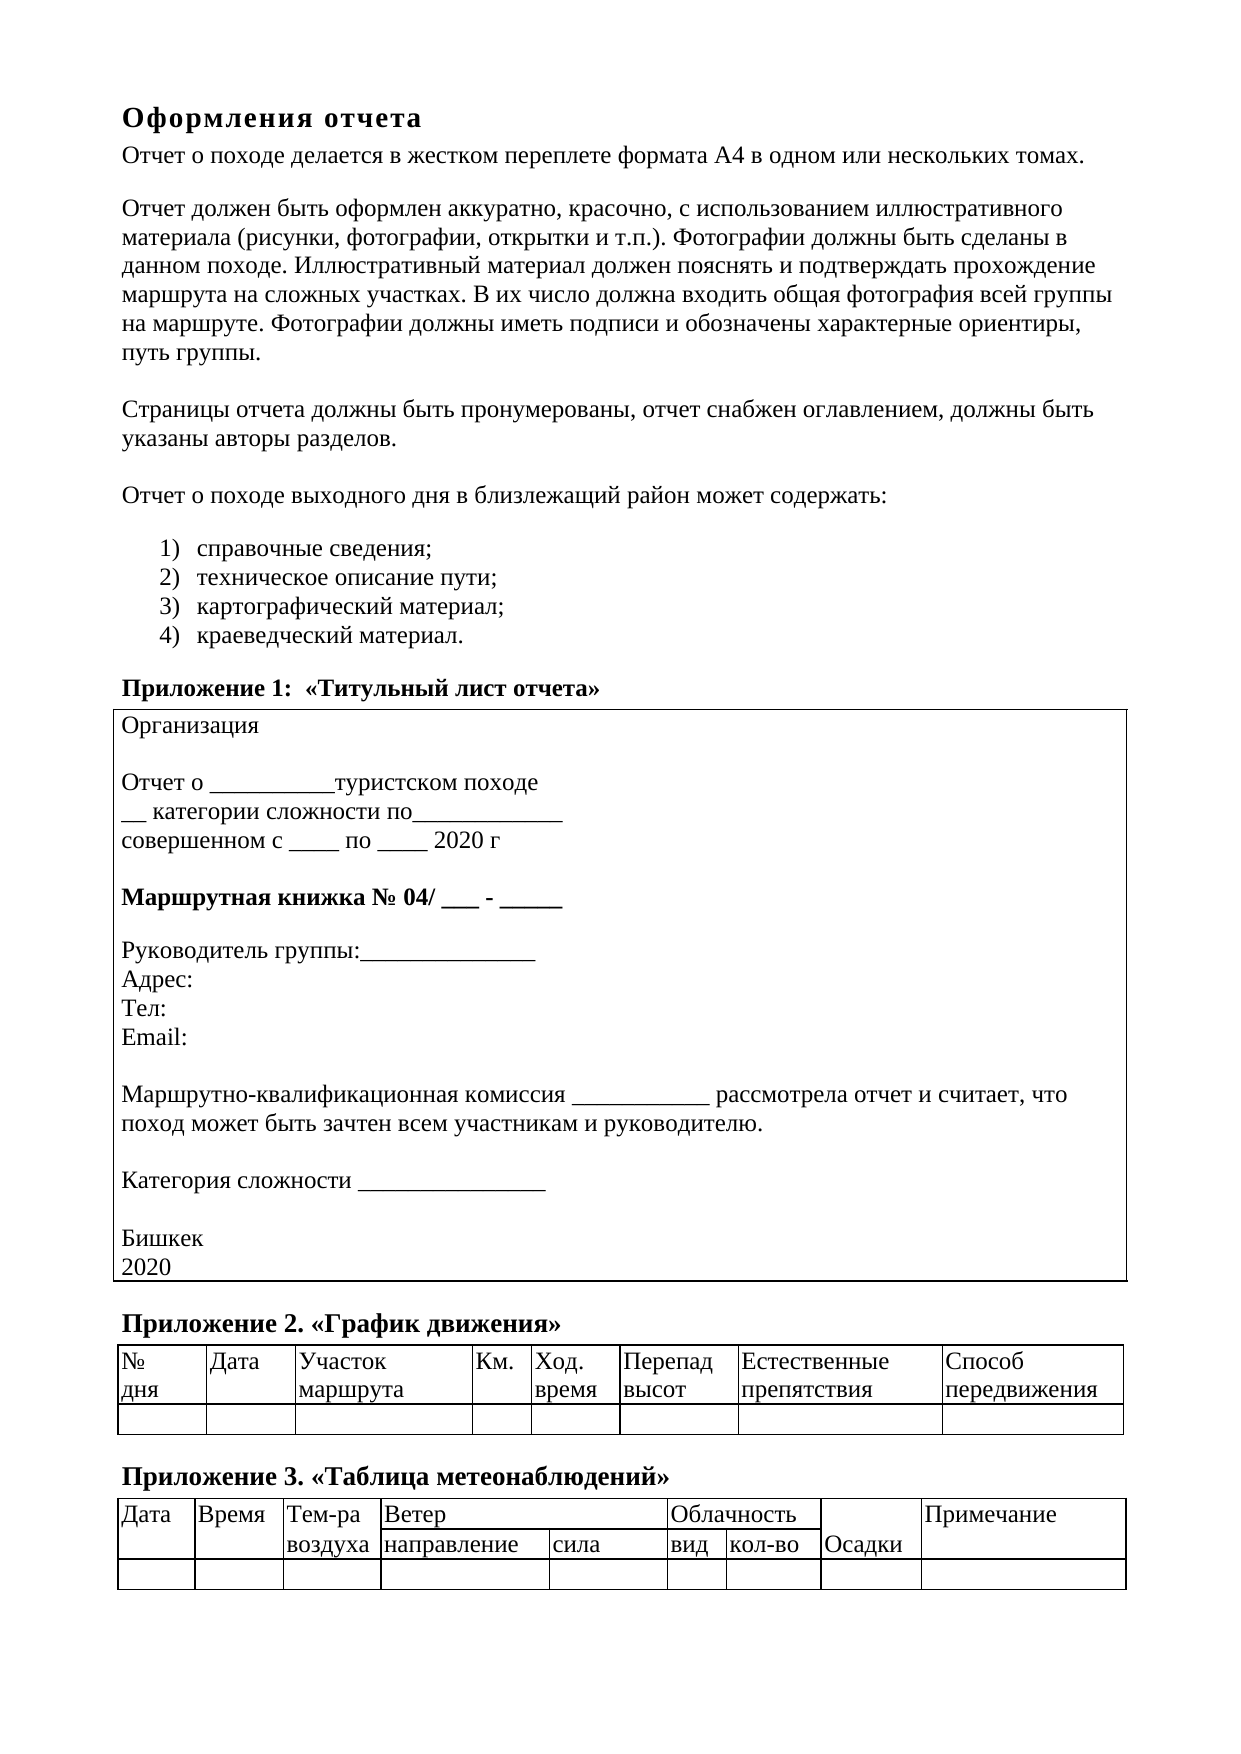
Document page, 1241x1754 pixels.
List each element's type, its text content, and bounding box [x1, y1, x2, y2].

table_cell [822, 1560, 921, 1588]
table_header Примечание [922, 1499, 1125, 1558]
list картографический материал; [159, 591, 1123, 620]
table_cell воздуха [284, 1528, 380, 1558]
table_cell [739, 1405, 942, 1434]
table_cell [727, 1560, 820, 1588]
text Отчет о походе делается в жестком переплете формата А4 в одном или нескольких томах. [122, 140, 1123, 169]
table_cell [532, 1405, 619, 1434]
table_cell [621, 1405, 738, 1434]
table_cell [119, 1405, 206, 1434]
table_cell [668, 1560, 726, 1588]
table_cell направление [382, 1530, 549, 1558]
table_header Ветер [382, 1499, 549, 1528]
table_cell [922, 1560, 1125, 1588]
table_header Время [196, 1499, 283, 1528]
table_header Способ передвижения [943, 1346, 1123, 1403]
table_header Естественные препятствия [739, 1346, 942, 1403]
list краеведческий материал. [159, 620, 1123, 648]
table_cell [382, 1560, 549, 1588]
table_cell [196, 1528, 283, 1558]
table_cell [284, 1560, 380, 1588]
list техническое описание пути; [159, 562, 1123, 591]
table_cell [943, 1405, 1123, 1434]
text Отчет о походе выходного дня в близлежащий район может содержать: [122, 481, 1123, 509]
table_header Участок маршрута [296, 1346, 472, 1403]
subtitle Приложение 3. «Таблица метеонаблюдений» [122, 1460, 1123, 1491]
text Отчет должен быть оформлен аккуратно, красочно, с использованием иллюстративного материала (рисунки, фотографии, открытки и т.п.). Фотографии должны быть сделаны в данном походе. Иллюстративный материал должен пояснять и подтверждать прохождение маршрута на сложных участках. В их число должна входить общая фотография всей группы на маршруте. Фотографии должны иметь подписи и обозначены характерные ориентиры, путь группы. [122, 193, 1123, 366]
table_header Ход. время [532, 1346, 619, 1403]
table_cell [550, 1560, 667, 1588]
subtitle Оформления отчета [122, 101, 1123, 134]
table_header № дня [119, 1346, 206, 1403]
table_header [822, 1499, 921, 1528]
table_cell [119, 1528, 194, 1558]
subtitle Приложение 1: «Титульный лист отчета» [122, 673, 1123, 702]
list справочные сведения; [159, 533, 1123, 562]
table_header Тем-ра [284, 1499, 380, 1528]
table_cell [207, 1405, 295, 1434]
table_cell вид [668, 1530, 726, 1558]
table_cell [119, 1560, 194, 1588]
table_cell [473, 1405, 531, 1434]
table_cell [196, 1560, 283, 1588]
table_header Дата [207, 1346, 295, 1403]
table_header Облачность [668, 1499, 820, 1528]
table_header Организация Отчет о __________туристском походе __ категории сложности по____________ совершенном с ____ по ____ 2020 г Маршрутная книжка № 04/ ___ - _____ Руководитель группы:______________ Адрес: Тел: Email: Маршрутно-квалификационная комиссия ___________ рассмотрела отчет и считает, что поход может быть зачтен всем участникам и руководителю. Категория сложности _______________ Бишкек 2020 [114, 710, 1126, 1280]
table_cell сила [550, 1530, 667, 1558]
text Страницы отчета должны быть пронумерованы, отчет снабжен оглавлением, должны быть указаны авторы разделов. [122, 394, 1123, 452]
table_cell [296, 1405, 472, 1434]
table_cell Осадки [822, 1528, 921, 1558]
table_header Перепад высот [621, 1346, 738, 1403]
subtitle Приложение 2. «График движения» [122, 1307, 1123, 1338]
table_header Км. [473, 1346, 531, 1403]
table_header Дата [119, 1499, 194, 1528]
table_cell кол-во [727, 1530, 820, 1558]
table_header [549, 1499, 667, 1528]
